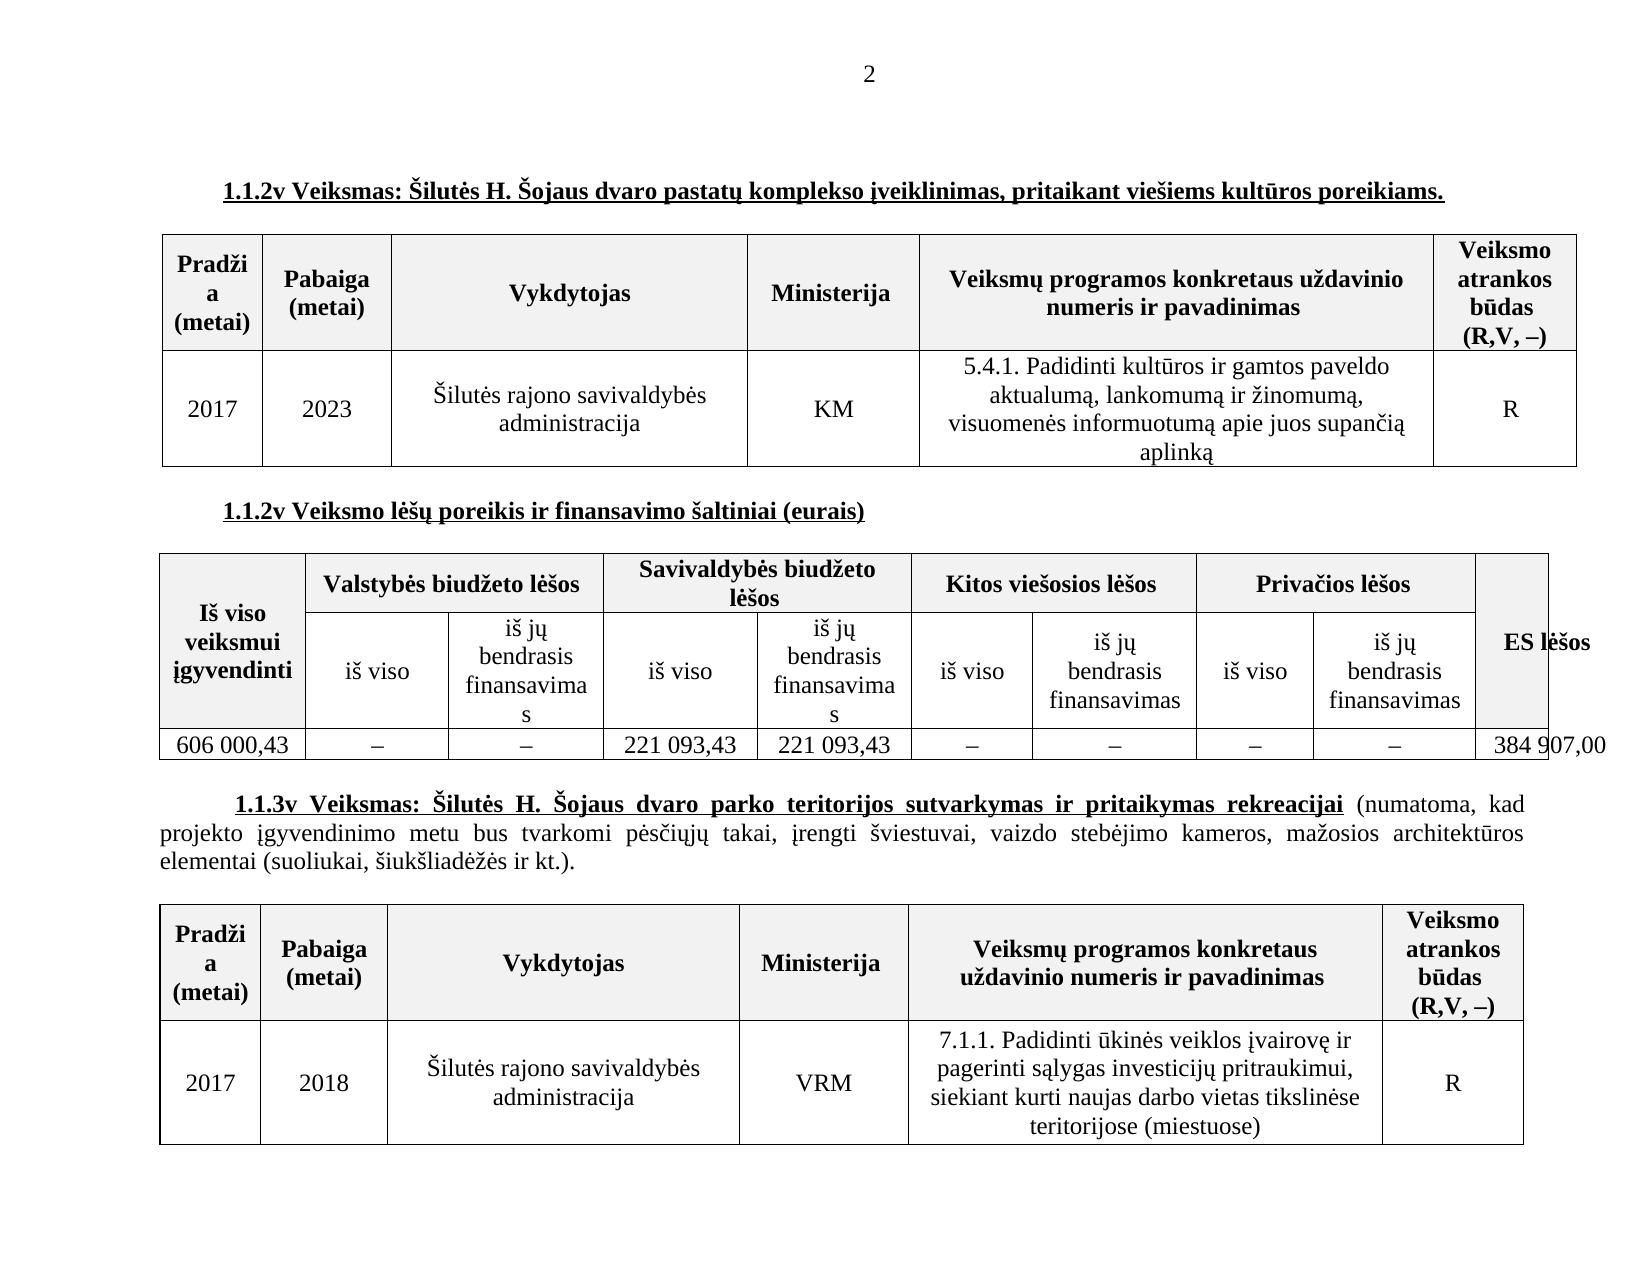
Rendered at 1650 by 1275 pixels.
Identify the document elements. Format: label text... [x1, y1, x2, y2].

table_cell iš jų bendrasis finansavimas [1033, 613, 1196, 728]
table_cell R [1434, 351, 1576, 466]
text 1.1.2v Veiksmas: Šilutės H. Šojaus dvaro pastatų komplekso įveiklinimas, pritaikant viešiems kultūros poreikiams. [148, 176, 1591, 205]
table_header Vykdytojas [388, 905, 739, 1020]
table_header Kitos viešosios lėšos [912, 554, 1196, 612]
table_cell 221 093,43 [604, 729, 757, 759]
table_header 1.1.3v Veiksmas: Šilutės H. Šojaus dvaro parko teritorijos sutvarkymas ir pritaikymas rekreacijai (numatoma, kad projekto įgyvendinimo metu bus tvarkomi pėsčiųjų takai, įrengti šviestuvai, vaizdo stebėjimo kameros, mažosios architektūros elementai (suoliukai, šiukšliadėžės ir kt.). 1.1.3v Veiksmo lėšų poreikis ir finansavimo šaltiniai (eurais) 1.1.4v Veiksmas: Šilutės kultūros ir pramogų centro modernizavimas, siekiant didinti kultūrinių paslaugų prieinamumą (pastato rekonstrukcija ir vidaus erdvių remontas, aprūpinimas įranga). 1.1.4v Veiksmo lėšų poreikis ir finansavimo šaltiniai (eurais) 1.1.5v Veiksmas: Šilutės miesto Lietuvininkų g. ir Tilžės g. gretutinių teritorijų viešųjų erdvių sutvarkymas, suformuojant rekreacijai ir aktyviai miestiečių veiklai patrauklias erdves (Projekto įgyvendinimo metu bus atnaujinti arba naujai įrengti pėsčiųjų takai, apšvietimas, mažosios architektūros elementai, stebėjimo kameros, pastatyti vaikų žaidimų ir sporto įrenginiai, pakeistas tarp Lietuvininkų g. ir Klaipėdos g. (prie pastato, esančio Dariaus ir Girėno g. 1, Šilutėje) esančios aikštės grindinys ir sutvarkyta minėtoje teritorijoje esanti atraminė siena). 1.1.5v Veiksmo lėšų poreikis ir finansavimo šaltiniai (eurais) 1.1.6v Veiksmas: Skuodo muziejaus pastato rekonstrukcija ir muziejaus paslaugų plėtra (muziejaus pastato rekonstrukcija, vidaus patalpų remontas, cokolio ir sienų šiltinimas, vidaus patalpų remontas, šildymo sistemos atnaujinimas, elektros instaliacijos atnaujinimas, vėdinimo sistemos įrengimas, baldų ir įrangos atnaujinimas). 1.1.6v Veiksmo lėšų poreikis ir finansavimo šaltiniai (eurais) 1.1.7v Veiksmas: Skuodo miesto turgaus aikštės sutvarkymas (dangos ir apšvietimo sistemos modernizavimas, prekybos paviljonų statyba). 1.1.7v Veiksmo lėšų poreikis ir finansavimo šaltiniai (eurais) 1.2. Uždavinys: Didinti Klaipėdos regiono tikslinių teritorijų patrauklumą gyventojams, kompleksiškai tvarkant ir plėtojant viešąją infrastruktūrą. 1.2.1v Veiksmas: Šilutės miesto istorinio parko infrastruktūros sutvarkymas, sukuriant sąlygas aktyviam poilsiui, sveikatingumo renginiams (projekto įgyvendinimo metu bus sutvarkytas Šilutės miesto istorinis parkas, jame įrengiant: pėsčiųjų ir dviračių takus, apšvietimą, šunų vedžiojimo parką, stebėjimo kameras, universalią aikštę, teniso aikštę, riedlenčių parką, vaikų žaidimų aikšteles, maudyklą, rekonstruojant vieną tiltą ir pastatant du naujus tiltus, lauko treniruoklius, bendruomenės renginių erdvę, viešuosius tualetus, privažiavimo kelią - akligatvį, dvi poilsio aikšteles, sveikatingumo taką, mažosios architektūros elementus ir persirengimo kabinas). 1.2.1v Veiksmo lėšų poreikis ir finansavimo šaltiniai (eurais) 1.2.2v Veiksmas: Daugiabučių gyvenamųjų namų kvartalo, esančio Šilutės mieste, tarp Parko g., Lietuvininkų g. ir Liepų g., kompleksinis sutvarkymas (numatoma, kad projekto įgyvendinimo metu bus sutvarkyti pėsčiųjų takai, automobilių stovėjimo aikštelė su privažiavimu, Birutės g. atkarpa nuo Parko g. iki Liepų g., lietaus nuotekų tinklai, atnaujinti apšvietimo tinklai, įrengta vaikų žaidimų aikštelė, pastatyti treniruokliai). 1.2.2v Veiksmo lėšų poreikis ir finansavimo šaltiniai (eurais) 1.2.3v veiksmas: Šilutės kultūros ir pramogų centro ir bibliotekos pastato, esančio Tilžės g. 12, pritaikymas bendruomenės poreikiams (sukuriant neformalaus ugdymo, bendravimo, komunikacijos erdves, technologijų pagrindu veiksiantį mokslo pažinimo centrą bei pritaikant patalpas bendruomeninei veiklai). 1.2.3v Veiksmo lėšų poreikis ir finansavimo šaltiniai (eurais) 1.2.4v Veiksmas: Šilutės miesto Lietuvininkų, Tilžės gatvių eismo saugos gerinimas ir P. Jakšto, H. Zudermano, Knygnešių, M. Jankaus, Lauko, Miško gatvių rekonstravimas. 1.2.4.v Veiksmo lėšų poreikis ir finansavimo šaltiniai (eurais) 1.2.5v Veiksmas: Skuodo miesto „Žydų kvartalo“ rekonstrukcija: dangos ir apšvietimo sistemos modernizavimas (abipus Laisvės g. tarp sankryžos su Vydūno g. ir Laisvės g. 38-uoju namu dangų ir apšvietimo sistemos modernizavimas). 1.2.5v Veiksmo lėšų poreikis ir finansavimo šaltiniai (eurais) 1.2.6 Veiksmas: Skuodo miesto Šatrijos, Vaižganto, Birutės gatvių rekonstravimas (Šatrijos g. rekonstruojamas atkarpa – 0,177 km, asfalto danga, šaligatviai abipus gatvės, įrengiami gatvės ir šaligatvio apvadai, paviršinio vandens nuotekų sistema, automobilių stovėjimo aikštelė; Birutės g. rekonstruojamas atkarpa – 0,114 km, įrengiama asfalto danga, rekonstruojama paviršinio vandens nuotekų surinkimo sistema, įrengiama automobilių stovėjimo aikštelė šalia Skuodo Bartuvos progimnazijos, įrengiami gatvės apvadai; Vaižganto g. rekonstruojamas atkarpa – 0,503 km, įrengiama asfalto danga su paviršinio vandens nuotekų surinkimu, rekonstruojamas šaligatvis vienoje gatvės pusėje, rekonstruojami gatvės apšvietimo tinklai). 1.2.6v Veiksmo lėšų poreikis ir finansavimo šaltiniai (eurais) 1.2.7 Veiksmas: Skuodo miesto Dariaus ir Girėno gatvės rekonstravimas (rekonstruojamas Dariaus ir Girėno gatvės ruožas – 0,320 km atnaujinama gatvės asfalto danga, įrengiami šaligatviai abipus gatvės, įrengiami gatvės ir šaligatvio bortai, paviršinio vandens nuotekų sistema). 1.2.7v Veiksmo lėšų poreikis ir finansavimo šaltiniai (eurais) [148, 553, 1548, 1144]
table_cell iš jų bendrasis finansavimas [1314, 613, 1475, 728]
table_header Pabaiga (metai) [261, 905, 387, 1020]
table_cell KM [748, 351, 919, 466]
table_header Veiksmo atrankos būdas (R,V, –) [1434, 235, 1576, 350]
table_cell 384 907,00 [1476, 729, 1548, 759]
table_cell iš viso [306, 613, 448, 728]
table_cell – [449, 729, 603, 759]
table_cell 2023 [263, 351, 391, 466]
table_cell – [1197, 729, 1313, 759]
table_header Ministerija [740, 905, 908, 1020]
table_cell 606 000,43 [160, 729, 305, 759]
table_cell 5.4.1. Padidinti kultūros ir gamtos paveldo aktualumą, lankomumą ir žinomumą, visuomenės informuotumą apie juos supančią aplinką [920, 351, 1433, 466]
table_cell iš jų bendrasis finansavimas [449, 613, 603, 728]
table_cell 2017 [161, 1021, 260, 1143]
table_cell 2017 [163, 351, 262, 466]
table_cell – [912, 729, 1032, 759]
table_cell – [306, 729, 448, 759]
table_cell 2018 [261, 1021, 387, 1143]
table_header Ministerija [748, 235, 919, 350]
text 1.1.2v Veiksmo lėšų poreikis ir finansavimo šaltiniai (eurais) [148, 496, 1591, 524]
table_cell – [1314, 729, 1475, 759]
table_header ES lėšos [1476, 554, 1548, 728]
table_cell Šilutės rajono savivaldybės administracija [388, 1021, 739, 1143]
table_cell 7.1.1. Padidinti ūkinės veiklos įvairovę ir pagerinti sąlygas investicijų pritraukimui, siekiant kurti naujas darbo vietas tikslinėse teritorijose (miestuose) [909, 1021, 1382, 1143]
table_cell – [1033, 729, 1196, 759]
table_cell R [1383, 1021, 1523, 1143]
table_header Pradžia (metai) [163, 235, 262, 350]
table_cell iš jų bendrasis finansavimas [758, 613, 911, 728]
table_header Veiksmų programos konkretaus uždavinio numeris ir pavadinimas [909, 905, 1382, 1020]
table_header Vykdytojas [392, 235, 747, 350]
table_header Veiksmo atrankos būdas (R,V, –) [1383, 905, 1523, 1020]
table_header Veiksmų programos konkretaus uždavinio numeris ir pavadinimas [920, 235, 1433, 350]
table_header Privačios lėšos [1197, 554, 1475, 612]
table_cell iš viso [604, 613, 757, 728]
table_cell iš viso [1197, 613, 1313, 728]
table_header Pradžia (metai) [161, 905, 260, 1020]
table_cell VRM [740, 1021, 908, 1143]
table_header Iš viso veiksmui įgyvendinti [160, 554, 305, 728]
table_header Pabaiga (metai) [263, 235, 391, 350]
table_cell iš viso [912, 613, 1032, 728]
table_cell 221 093,43 [758, 729, 911, 759]
table_cell Šilutės rajono savivaldybės administracija [392, 351, 747, 466]
table_header Savivaldybės biudžeto lėšos [604, 554, 911, 612]
table_header Valstybės biudžeto lėšos [306, 554, 603, 612]
